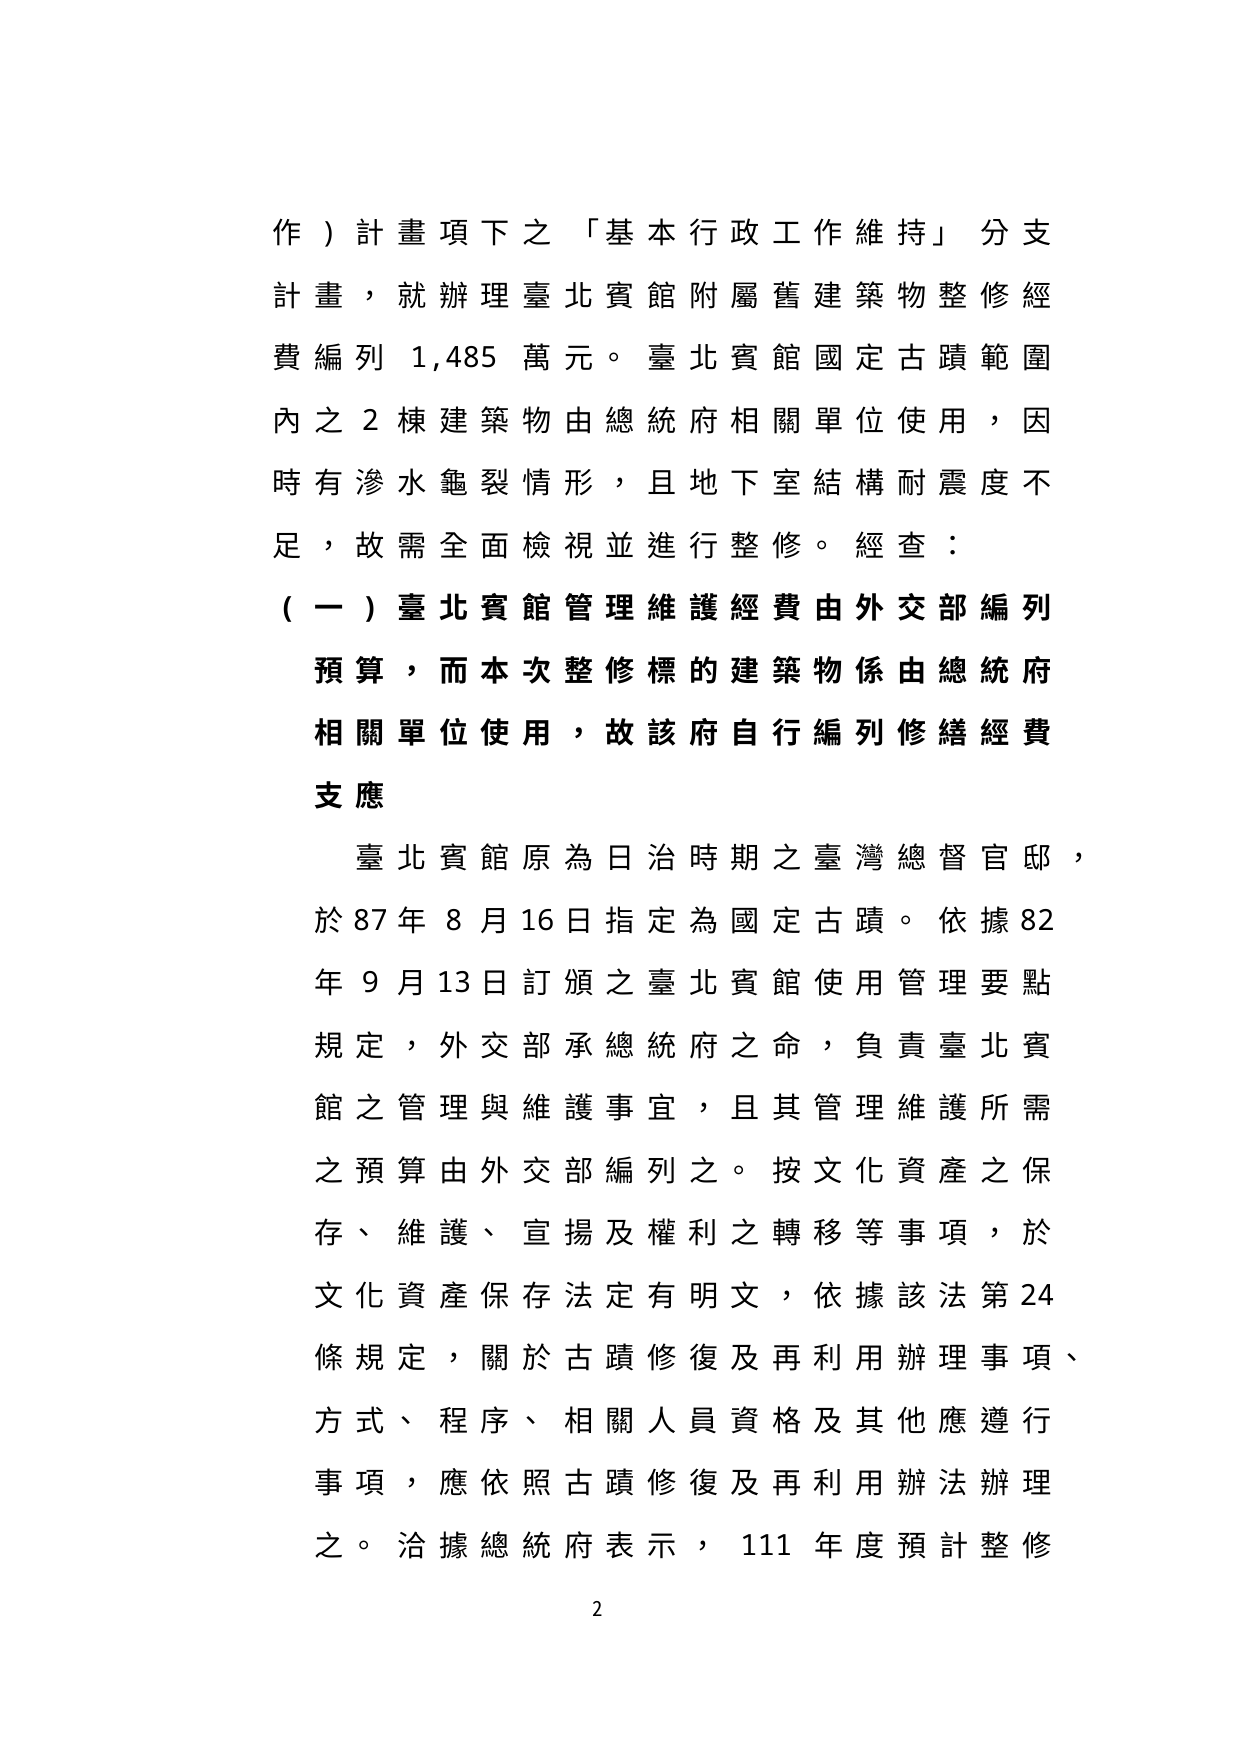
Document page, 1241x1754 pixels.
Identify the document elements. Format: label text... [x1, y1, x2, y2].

text (一)臺北賓館管理維護經費由外交部編列預算，而本次整修標的建築物係由總統府相關單位使用，故該府自行編列修繕經費支應 [242, 564, 1058, 814]
text 作)計畫項下之「基本行政工作維持」分支計畫，就辦理臺北賓館附屬舊建築物整修經費編列1,485萬元。臺北賓館國定古蹟範圍內之2棟建築物由總統府相關單位使用，因時有滲水龜裂情形，且地下室結構耐震度不足，故需全面檢視並進行整修。經查： [242, 189, 1058, 564]
text 臺北賓館原為日治時期之臺灣總督官邸，於87年8月16日指定為國定古蹟。依據82年9月13日訂頒之臺北賓館使用管理要點規定，外交部承總統府之命，負責臺北賓館之管理與維護事宜，且其管理維護所需之預算由外交部編列之。按文化資產之保存、維護、宣揚及權利之轉移等事項，於文化資產保存法定有明文，依據該法第24條規定，關於古蹟修復及再利用辦理事項、方式、程序、相關人員資格及其他應遵行事項，應依照古蹟修復及再利用辦法辦理之。洽據總統府表示，111年度預計整修之2棟建物，分別於78年及83年興建，位處臺北賓館國定古蹟範圍內，惟該等建築物本體非屬古蹟建築，其中1棟為2層樓建築物，主要為該府園藝班使用，另1棟為3層樓建築物，主要用於存放可再利用之老舊家具等物品，往年該2棟建築物之相關小額修繕經費均由總統府負擔，爰111年度之相關整修費用亦循例由該府編列預算支應。 [271, 814, 1058, 1564]
